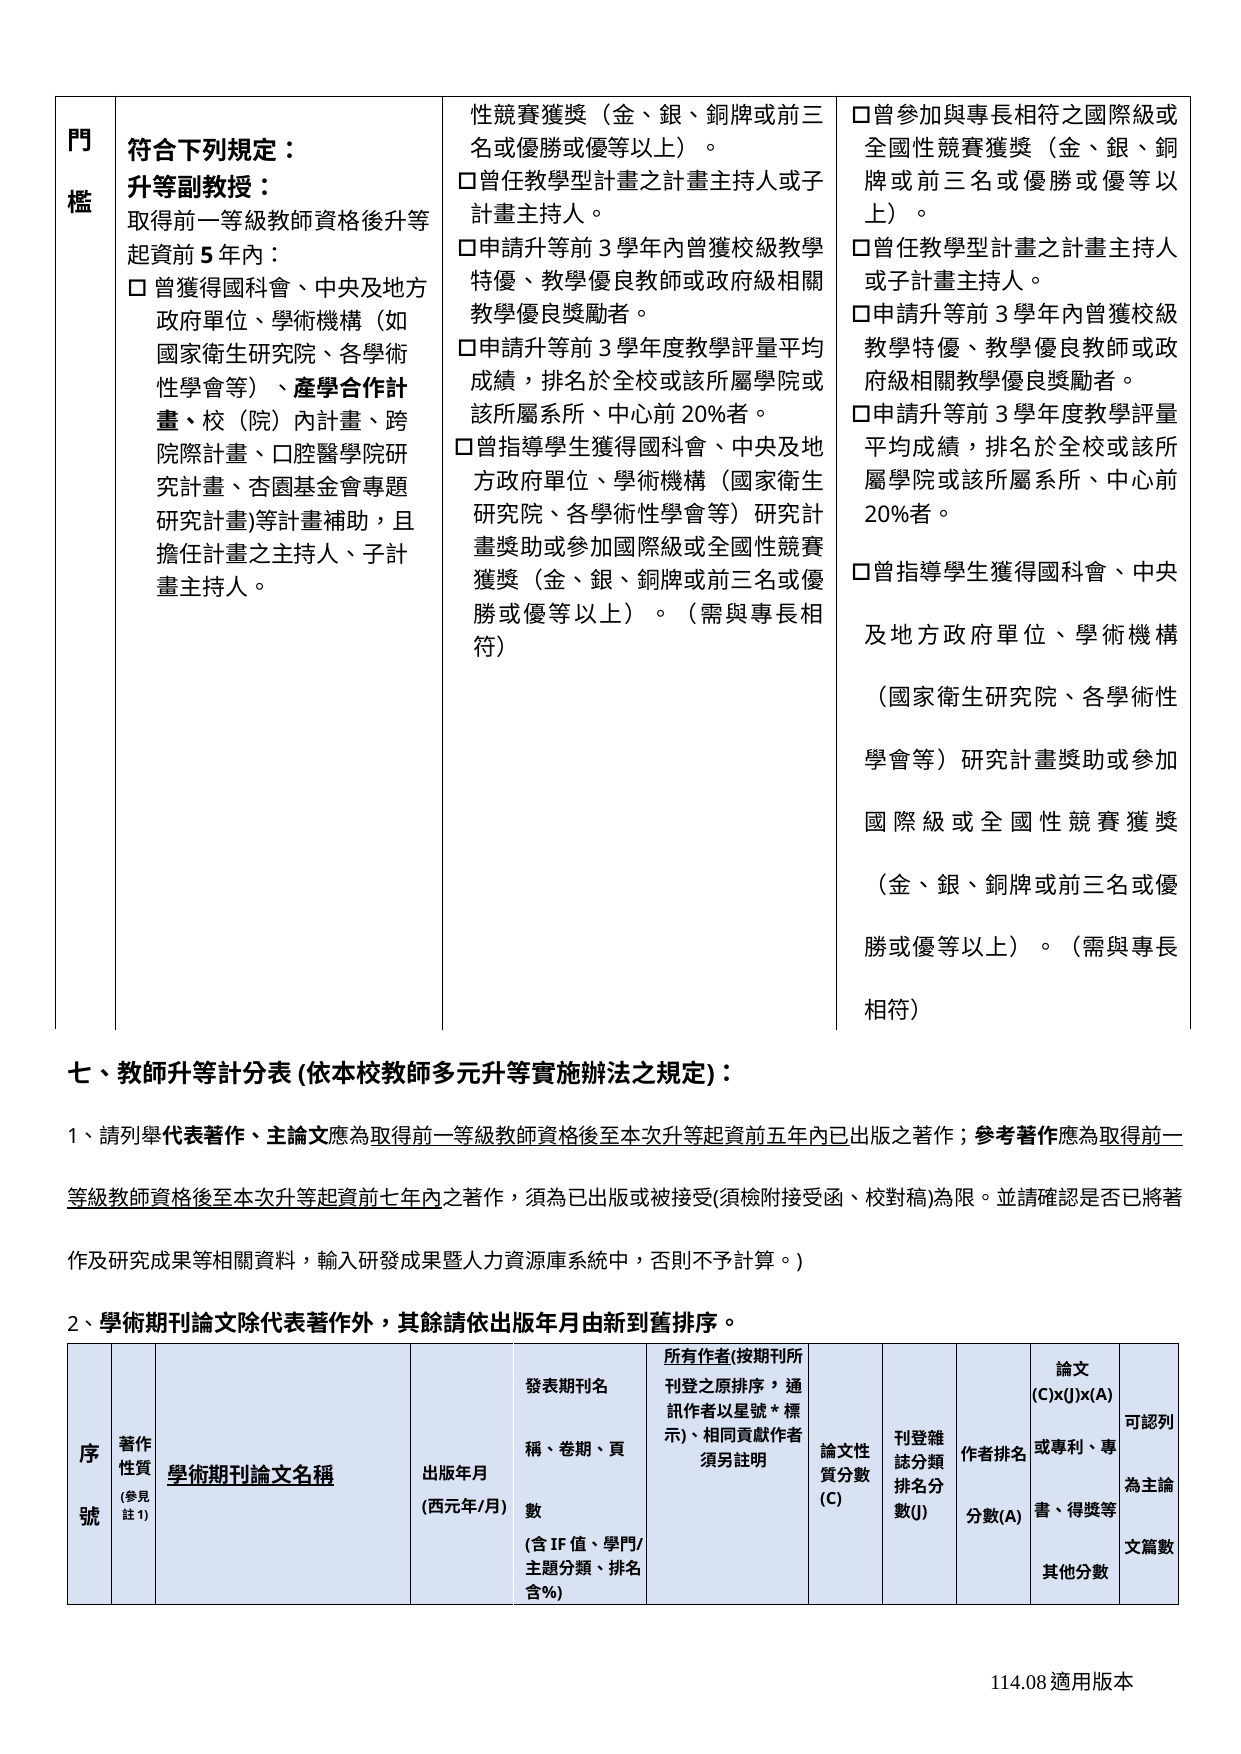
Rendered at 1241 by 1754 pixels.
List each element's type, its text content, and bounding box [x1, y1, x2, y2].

table_cell 曾參加與專長相符之國際級或全國性競賽獲獎（金、銀、銅牌或前三名或優勝或優等以上）。 曾任教學型計畫之計畫主持人或子計畫主持人。 申請升等前3學年內曾獲校級教學特優、教學優良教師或政府級相關教學優良獎勵者。 申請升等前3學年度教學評量平均成績，排名於全校或該所屬學院或該所屬系所、中心前20%者。 曾指導學生獲得國科會、中央及地方政府單位、學術機構（國家衛生研究院、各學術性學會等）研究計畫獎助或參加國際級或全國性競賽獲獎（金、銀、銅牌或前三名或優勝或優等以上）。（需與專長相符） [837, 97, 1190, 1029]
table_cell 七、教師升等計分表 (依本校教師多元升等實施辦法之規定)： 1、請列舉代表著作、主論文應為取得前一等級教師資格後至本次升等起資前五年內已出版之著作；參考著作應為取得前一等級教師資格後至本次升等起資前七年內之著作，須為已出版或被接受(須檢附接受函、校對稿)為限。並請確認是否已將著作及研究成果等相關資料，輸入研發成果暨人力資源庫系統中，否則不予計算。) 2、學術期刊論文除代表著作外，其餘請依出版年月由新到舊排序。 [56, 1030, 1190, 1605]
table_header 可認列為主論文篇數 [1120, 1344, 1178, 1604]
table_header 序號 [68, 1344, 111, 1604]
table_header 論文性質分數(C) [809, 1344, 882, 1604]
table_header 論文(C)x(J)x(A) 或專利、專書、得獎等其他分數 [1031, 1344, 1119, 1604]
table_header 所有作者(按期刊所刊登之原排序，通訊作者以星號 * 標示)、相同貢獻作者須另註明 [647, 1344, 808, 1604]
table_header 學術期刊論文名稱 [156, 1344, 410, 1604]
table_header 著作性質 (參見註1) [112, 1344, 155, 1604]
table_cell 符合下列規定： 升等副教授： 取得前一等級教師資格後升等起資前5年內：  曾獲得國科會、中央及地方政府單位、學術機構（如國家衛生研究院、各學術性學會等）、產學合作計畫、校（院）內計畫、跨院際計畫、口腔醫學院研究計畫、杏園基金會專題研究計畫)等計畫補助，且擔任計畫之主持人、子計畫主持人。 [116, 97, 442, 1029]
table_cell 性競賽獲獎（金、銀、銅牌或前三名或優勝或優等以上）。 曾任教學型計畫之計畫主持人或子計畫主持人。 申請升等前3學年內曾獲校級教學特優、教學優良教師或政府級相關教學優良獎勵者。 申請升等前3學年度教學評量平均成績，排名於全校或該所屬學院或該所屬系所、中心前20%者。 曾指導學生獲得國科會、中央及地方政府單位、學術機構（國家衛生研究院、各學術性學會等）研究計畫獎助或參加國際級或全國性競賽獲獎（金、銀、銅牌或前三名或優勝或優等以上）。（需與專長相符） [443, 97, 836, 1029]
table_header 刊登雜誌分類排名分數(J) [883, 1344, 956, 1604]
table_header 出版年月 (西元年/月) [411, 1344, 513, 1604]
table_cell 門 檻 [56, 97, 115, 1029]
table_header 發表期刊名稱、卷期、頁數 (含IF值、學門/主題分類、排名含%) [514, 1344, 646, 1604]
table_header 作者排名分數(A) [957, 1344, 1030, 1604]
